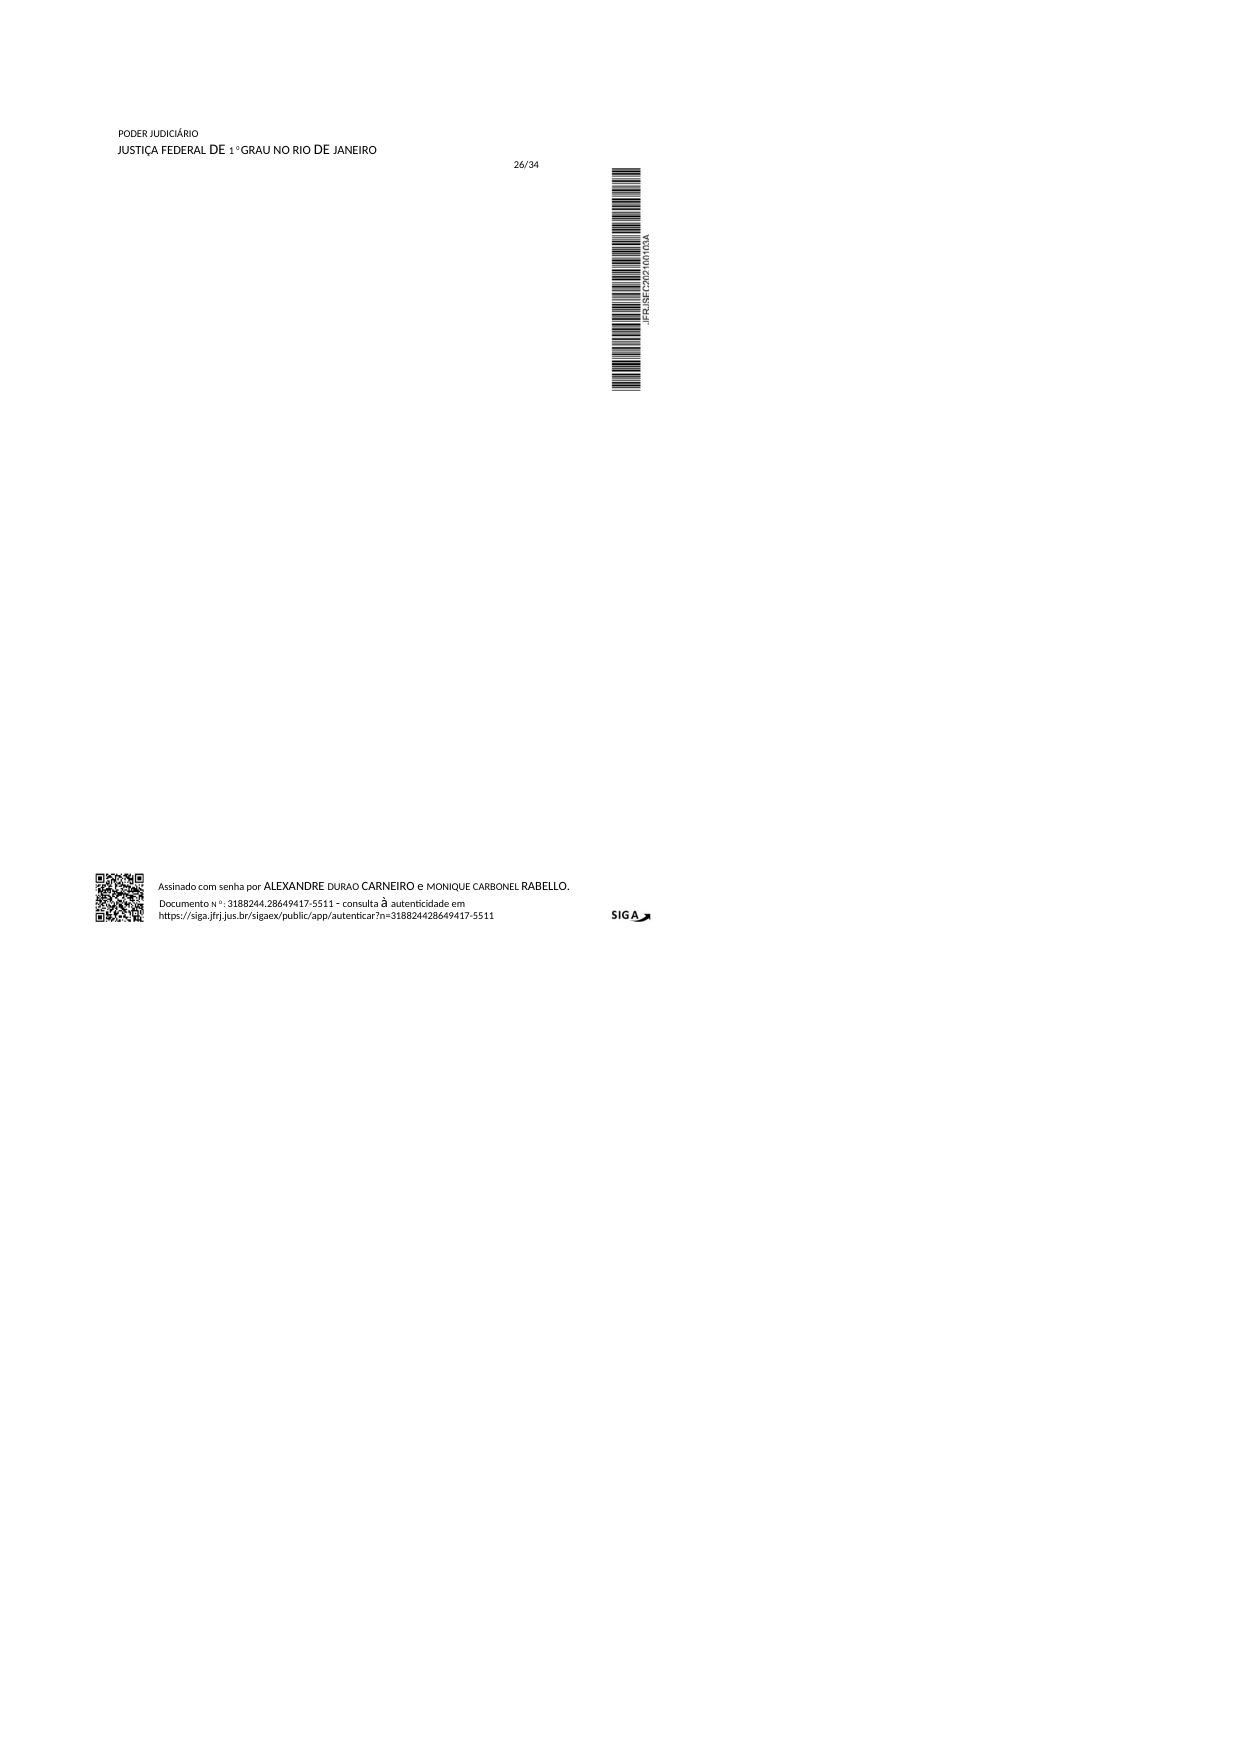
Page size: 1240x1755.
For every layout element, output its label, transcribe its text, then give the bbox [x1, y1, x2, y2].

text 26/34 [148, 158, 1089, 391]
